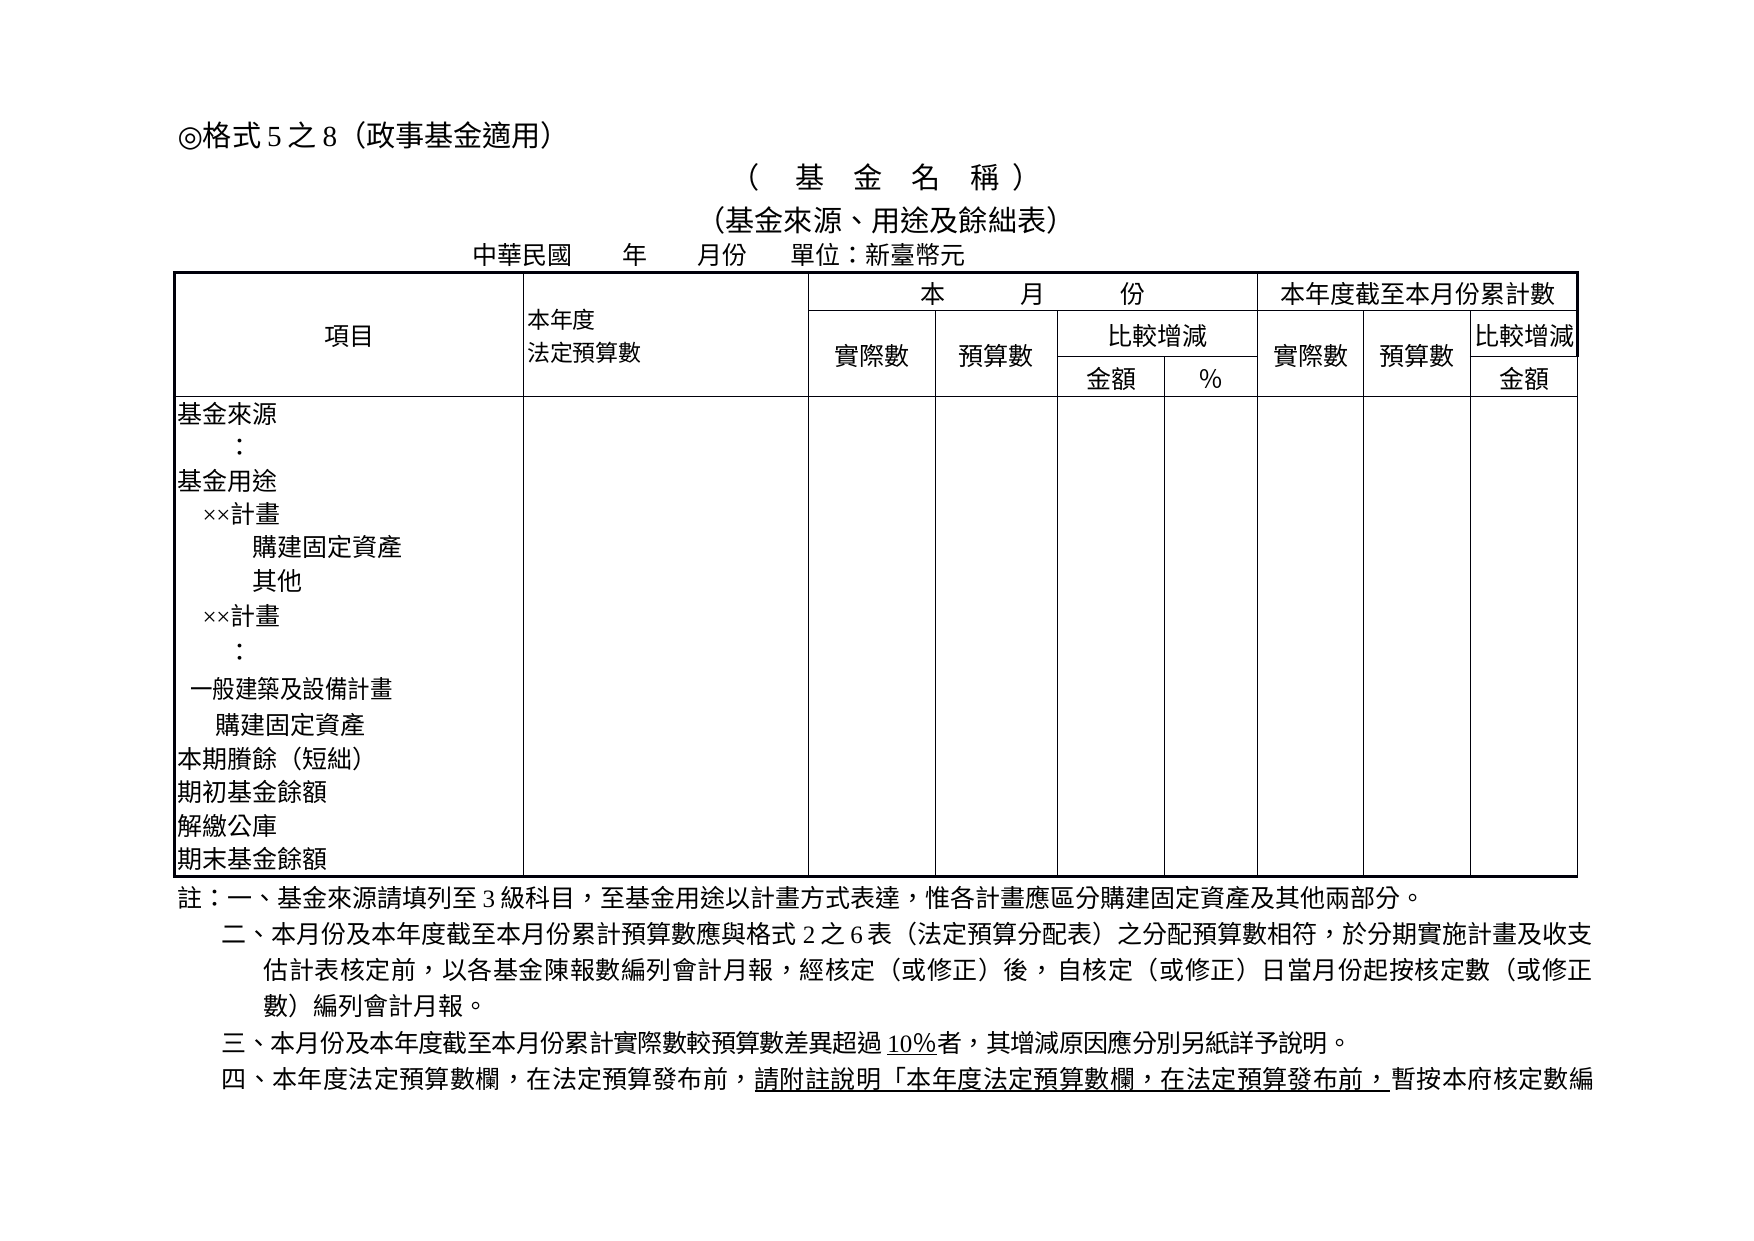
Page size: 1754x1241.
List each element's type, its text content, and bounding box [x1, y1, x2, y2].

text 二、本月份及本年度截至本月份累計預算數應與格式2之6表（法定預算分配表）之分配預算數相符，於分期實施計畫及收支估計表核定前，以各基金陳報數編列會計月報，經核定（或修正）後，自核定（或修正）日當月份起按核定數（或修正數）編列會計月報。 [221, 914, 1594, 1023]
table_cell 預算數 [936, 311, 1057, 396]
table_cell [809, 397, 935, 875]
table_cell 比較增減 [1058, 311, 1257, 356]
table_cell [1058, 397, 1164, 875]
text （基金來源、用途及餘絀表） [177, 197, 1594, 240]
table_cell ％ [1165, 357, 1257, 396]
text 中華民國 年 月份 單位：新臺幣元 [177, 240, 1594, 271]
table_header 本 月 份 [809, 274, 1257, 310]
table_cell [1471, 397, 1577, 875]
table_cell [524, 397, 808, 875]
table_header 本年度 法定預算數 [524, 274, 808, 396]
table_cell 比較增減 [1471, 311, 1576, 356]
table_cell 實際數 [1258, 311, 1363, 396]
table_cell 金額 [1058, 357, 1164, 396]
table_cell [1364, 397, 1470, 875]
text 註：一、基金來源請填列至3級科目，至基金用途以計畫方式表達，惟各計畫應區分購建固定資產及其他兩部分。 [177, 878, 1594, 914]
table_cell [936, 397, 1057, 875]
table_cell 預算數 [1364, 311, 1470, 396]
text ◎格式5之8（政事基金適用） [177, 113, 1594, 155]
text （ 基 金 名 稱 ） [177, 155, 1594, 197]
table_cell [1165, 397, 1257, 875]
table_cell 金額 [1471, 357, 1577, 396]
table_cell [1258, 397, 1363, 875]
text 三、本月份及本年度截至本月份累計實際數較預算數差異超過10％者，其增減原因應分別另紙詳予說明。 [177, 1023, 1594, 1059]
table_cell 實際數 [809, 311, 935, 396]
table_cell 基金來源 ： 基金用途 ××計畫 購建固定資產 其他 ××計畫 ： 一般建築及設備計畫 購建固定資產 本期賸餘（短絀） 期初基金餘額 解繳公庫 期末基金餘額 [176, 397, 523, 875]
text 四、本年度法定預算數欄，在法定預算發布前，請附註說明「本年度法定預算數欄，在法定預算發布前，暫按本府核定數編 [221, 1059, 1594, 1096]
table_header 項目 [176, 274, 523, 396]
table_header 本年度截至本月份累計數 [1258, 274, 1576, 310]
